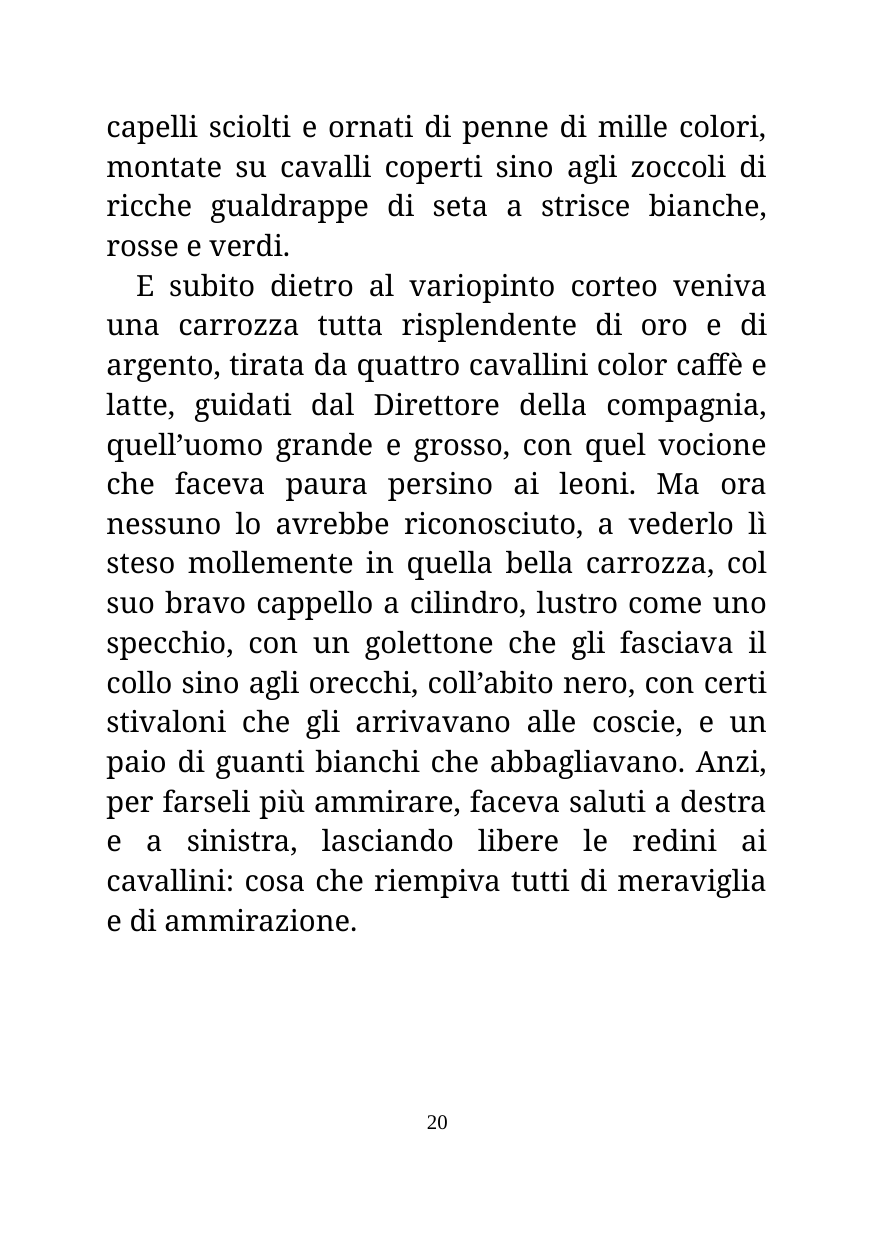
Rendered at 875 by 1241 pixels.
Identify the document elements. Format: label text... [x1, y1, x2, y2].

text capelli sciolti e ornati di penne di mille colori, montate su cavalli coperti sino agli zoccoli di ricche gualdrappe di seta a strisce bianche, rosse e verdi. [106, 106, 768, 265]
text E subito dietro al variopinto corteo veniva una carrozza tutta risplendente di oro e di argento, tirata da quattro cavallini color caffè e latte, guidati dal Direttore della compagnia, quell’uomo grande e grosso, con quel vocione che faceva paura persino ai leoni. Ma ora nessuno lo avrebbe riconosciuto, a vederlo lì steso mollemente in quella bella carrozza, col suo bravo cappello a cilindro, lustro come uno specchio, con un golettone che gli fasciava il collo sino agli orecchi, coll’abito nero, con certi stivaloni che gli arrivavano alle coscie, e un paio di guanti bianchi che abbagliavano. Anzi, per farseli più ammirare, faceva saluti a destra e a sinistra, lasciando libere le redini ai cavallini: cosa che riempiva tutti di meraviglia e di ammirazione. [106, 265, 768, 940]
